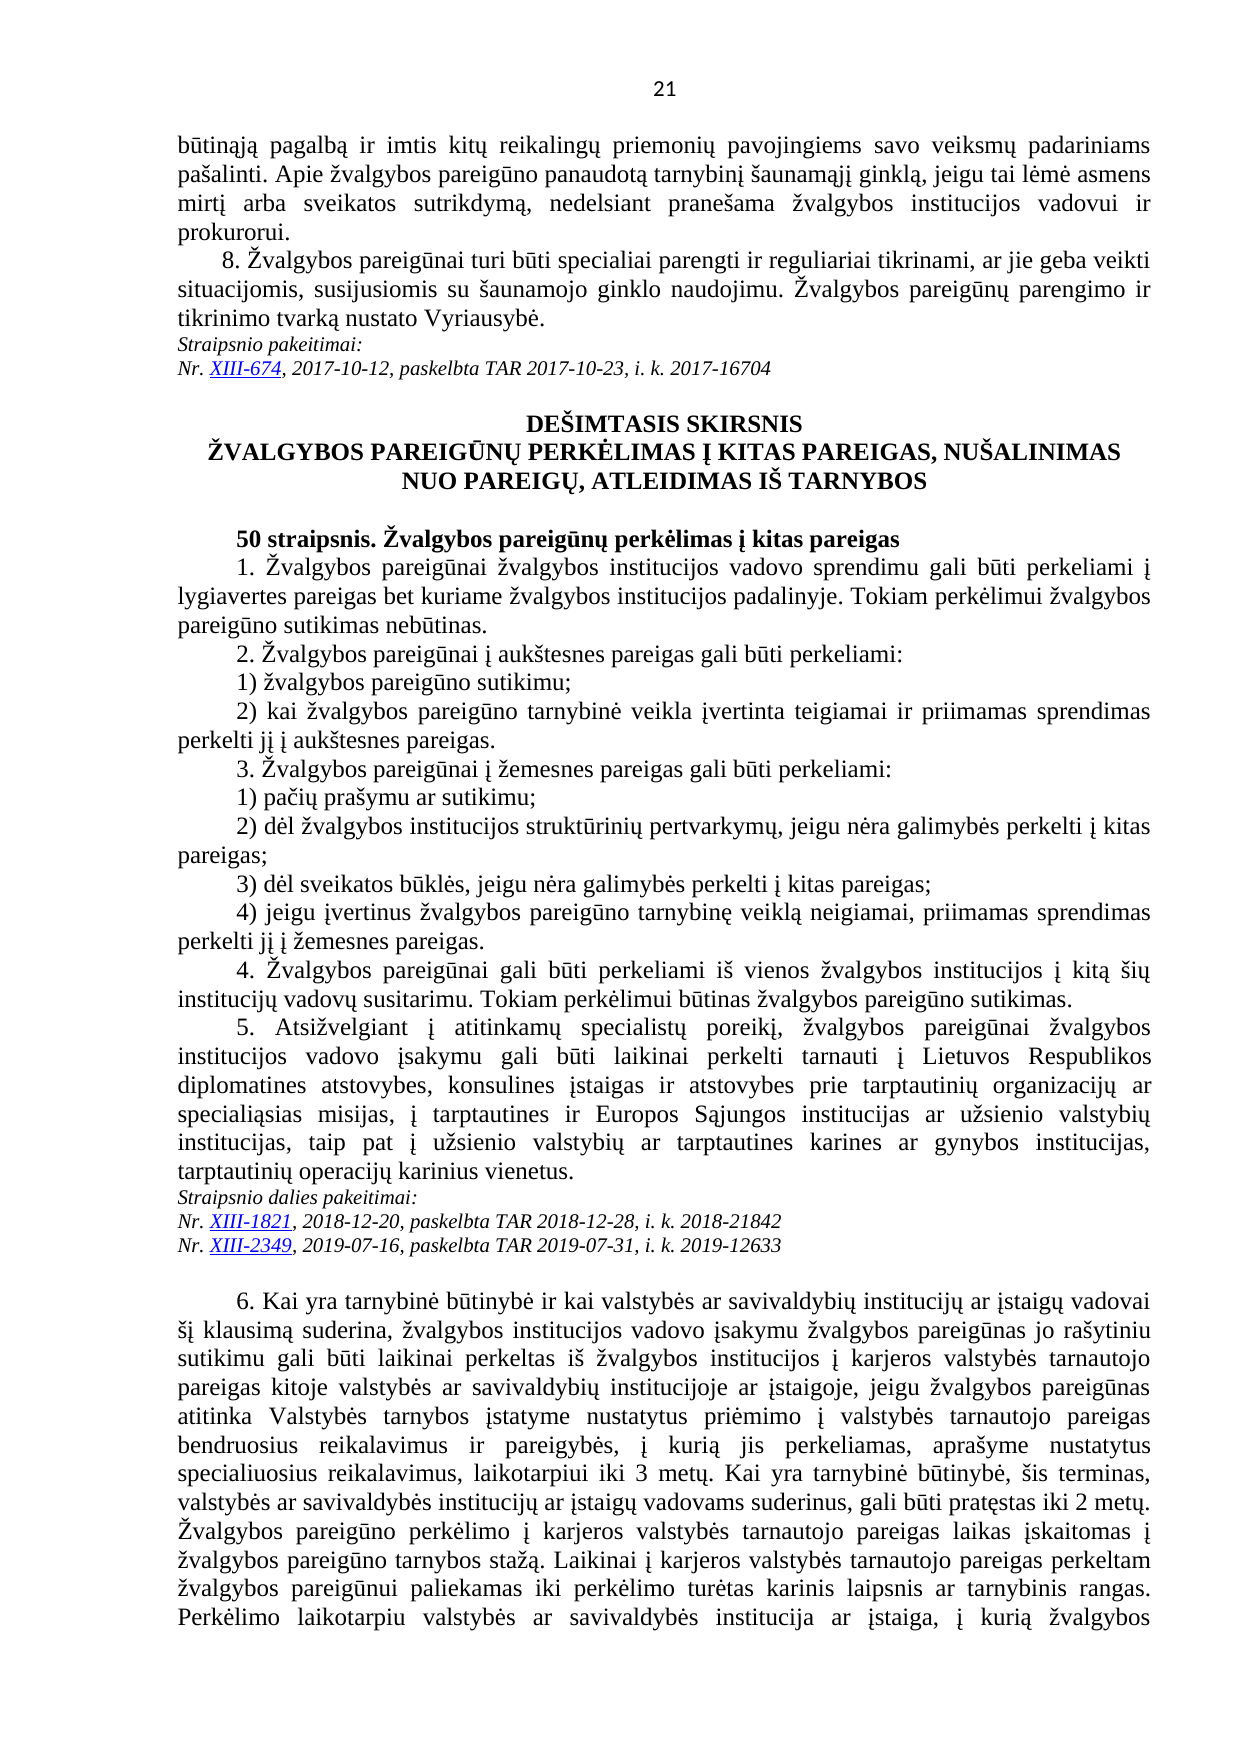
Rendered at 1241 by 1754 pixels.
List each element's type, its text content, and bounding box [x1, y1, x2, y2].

text būtinąją pagalbą ir imtis kitų reikalingų priemonių pavojingiems savo veiksmų padariniams pašalinti. Apie žvalgybos pareigūno panaudotą tarnybinį šaunamąjį ginklą, jeigu tai lėmė asmens mirtį arba sveikatos sutrikdymą, nedelsiant pranešama žvalgybos institucijos vadovui ir prokurorui. [177, 131, 1152, 246]
text ŽVALGYBOS PAREIGŪNŲ PERKĖLIMAS Į KITAS PAREIGAS, NUŠALINIMAS NUO PAREIGŲ, ATLEIDIMAS IŠ TARNYBOS [177, 437, 1152, 495]
text Nr. XIII-2349, 2019-07-16, paskelbta TAR 2019-07-31, i. k. 2019-12633 [177, 1233, 1152, 1257]
text 1. Žvalgybos pareigūnai žvalgybos institucijos vadovo sprendimu gali būti perkeliami į lygiavertes pareigas bet kuriame žvalgybos institucijos padalinyje. Tokiam perkėlimui žvalgybos pareigūno sutikimas nebūtinas. [177, 552, 1152, 639]
text 6. Kai yra tarnybinė būtinybė ir kai valstybės ar savivaldybių institucijų ar įstaigų vadovai šį klausimą suderina, žvalgybos institucijos vadovo įsakymu žvalgybos pareigūnas jo rašytiniu sutikimu gali būti laikinai perkeltas iš žvalgybos institucijos į karjeros valstybės tarnautojo pareigas kitoje valstybės ar savivaldybių institucijoje ar įstaigoje, jeigu žvalgybos pareigūnas atitinka Valstybės tarnybos įstatyme nustatytus priėmimo į valstybės tarnautojo pareigas bendruosius reikalavimus ir pareigybės, į kurią jis perkeliamas, aprašyme nustatytus specialiuosius reikalavimus, laikotarpiui iki 3 metų. Kai yra tarnybinė būtinybė, šis terminas, valstybės ar savivaldybės institucijų ar įstaigų vadovams suderinus, gali būti pratęstas iki 2 metų. Žvalgybos pareigūno perkėlimo į karjeros valstybės tarnautojo pareigas laikas įskaitomas į žvalgybos pareigūno tarnybos stažą. Laikinai į karjeros valstybės tarnautojo pareigas perkeltam žvalgybos pareigūnui paliekamas iki perkėlimo turėtas karinis laipsnis ar tarnybinis rangas. Perkėlimo laikotarpiu valstybės ar savivaldybės institucija ar įstaiga, į kurią žvalgybos [177, 1286, 1152, 1631]
text 8. Žvalgybos pareigūnai turi būti specialiai parengti ir reguliariai tikrinami, ar jie geba veikti situacijomis, susijusiomis su šaunamojo ginklo naudojimu. Žvalgybos pareigūnų parengimo ir tikrinimo tvarką nustato Vyriausybė. [177, 246, 1152, 332]
text 2) kai žvalgybos pareigūno tarnybinė veikla įvertinta teigiamai ir priimamas sprendimas perkelti jį į aukštesnes pareigas. [177, 696, 1152, 754]
text 3. Žvalgybos pareigūnai į žemesnes pareigas gali būti perkeliami: [177, 754, 1152, 782]
text Straipsnio pakeitimai: [177, 332, 1152, 356]
text 1) žvalgybos pareigūno sutikimu; [177, 667, 1152, 696]
text 4. Žvalgybos pareigūnai gali būti perkeliami iš vienos žvalgybos institucijos į kitą šių institucijų vadovų susitarimu. Tokiam perkėlimui būtinas žvalgybos pareigūno sutikimas. [177, 955, 1152, 1012]
text 2. Žvalgybos pareigūnai į aukštesnes pareigas gali būti perkeliami: [177, 639, 1152, 667]
text 5. Atsižvelgiant į atitinkamų specialistų poreikį, žvalgybos pareigūnai žvalgybos institucijos vadovo įsakymu gali būti laikinai perkelti tarnauti į Lietuvos Respublikos diplomatines atstovybes, konsulines įstaigas ir atstovybes prie tarptautinių organizacijų ar specialiąsias misijas, į tarptautines ir Europos Sąjungos institucijas ar užsienio valstybių institucijas, taip pat į užsienio valstybių ar tarptautines karines ar gynybos institucijas, tarptautinių operacijų karinius vienetus. [177, 1012, 1152, 1185]
text 50 straipsnis. Žvalgybos pareigūnų perkėlimas į kitas pareigas [177, 524, 1152, 552]
text Nr. XIII-1821, 2018-12-20, paskelbta TAR 2018-12-28, i. k. 2018-21842 [177, 1209, 1152, 1233]
text 4) jeigu įvertinus žvalgybos pareigūno tarnybinę veiklą neigiamai, priimamas sprendimas perkelti jį į žemesnes pareigas. [177, 897, 1152, 955]
text 3) dėl sveikatos būklės, jeigu nėra galimybės perkelti į kitas pareigas; [177, 869, 1152, 897]
text Straipsnio dalies pakeitimai: [177, 1185, 1152, 1209]
text DEŠIMTASIS SKIRSNIS [177, 409, 1152, 437]
text 1) pačių prašymu ar sutikimu; [177, 782, 1152, 811]
text Nr. XIII-674, 2017-10-12, paskelbta TAR 2017-10-23, i. k. 2017-16704 [177, 356, 1152, 380]
text 2) dėl žvalgybos institucijos struktūrinių pertvarkymų, jeigu nėra galimybės perkelti į kitas pareigas; [177, 811, 1152, 869]
